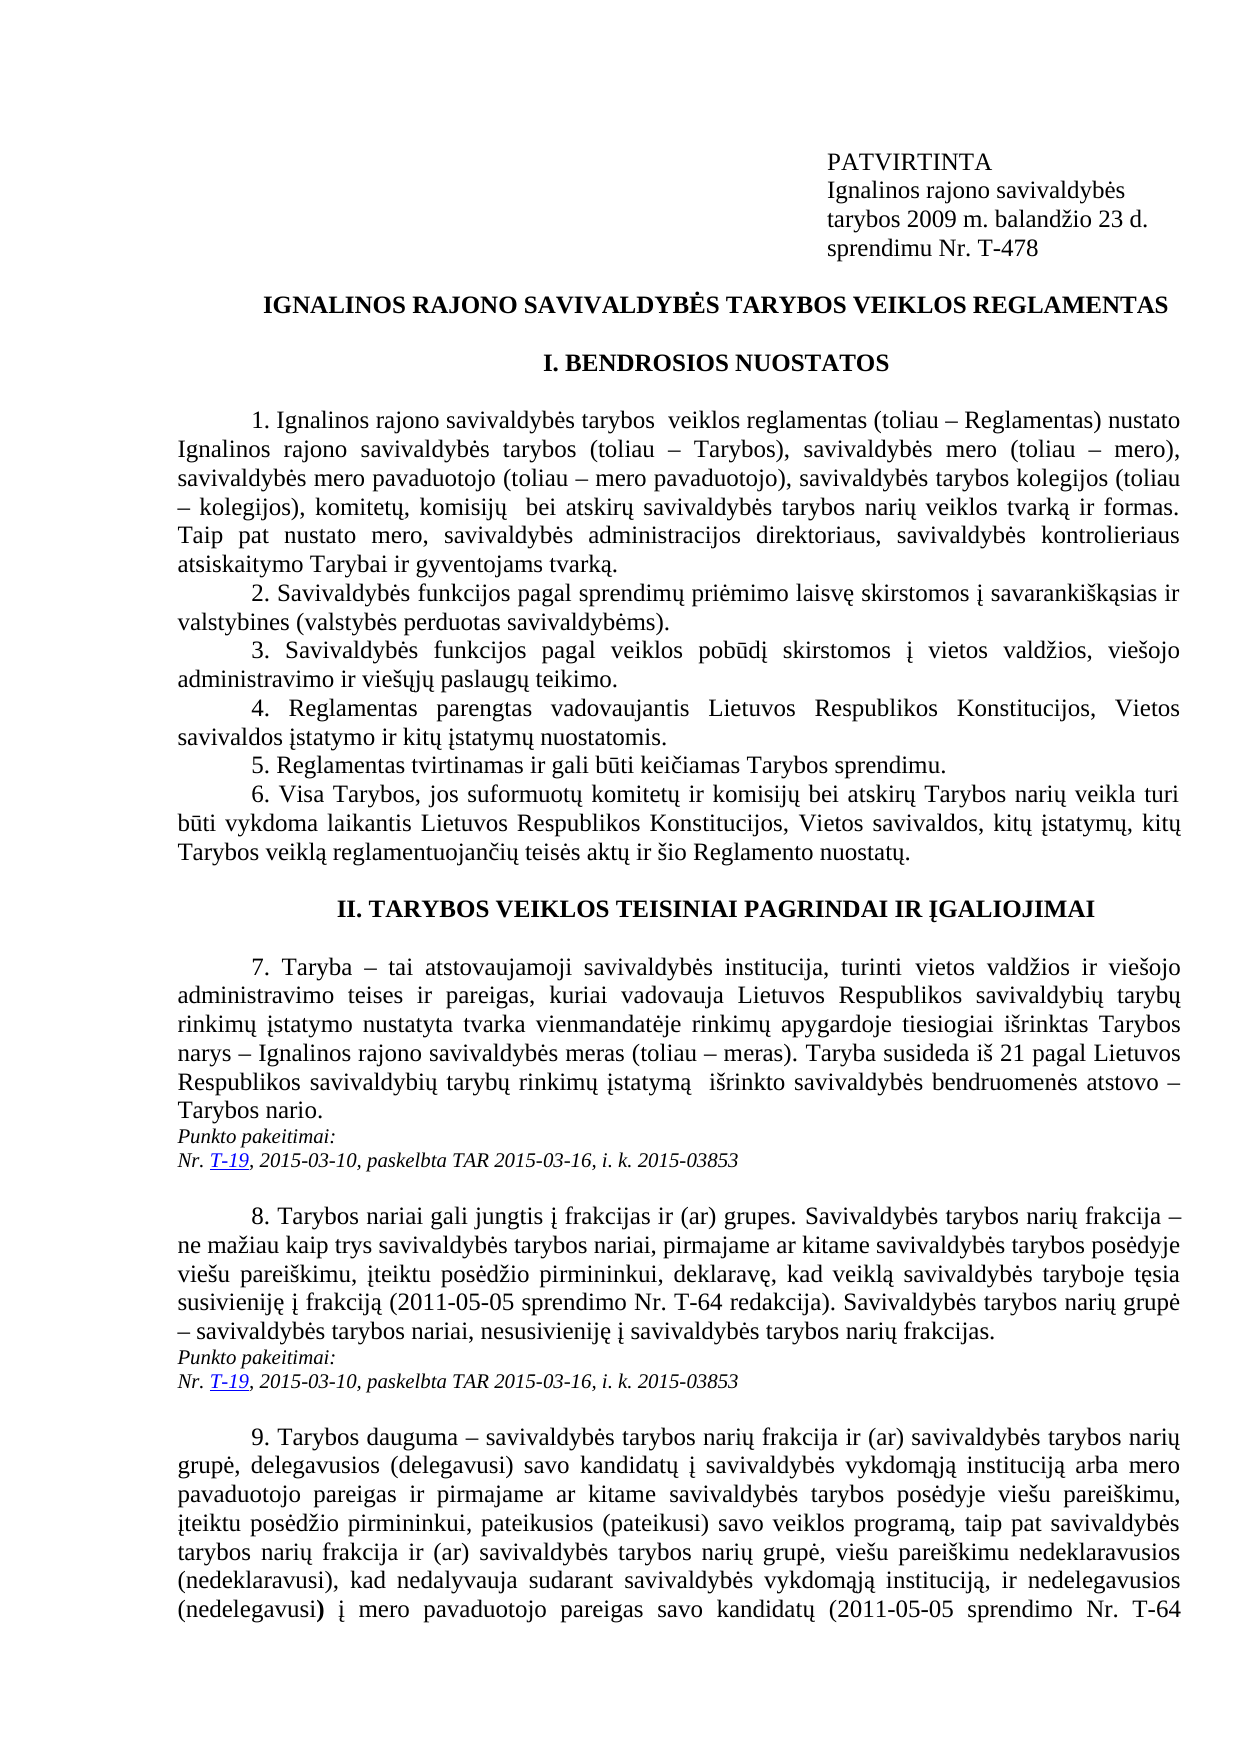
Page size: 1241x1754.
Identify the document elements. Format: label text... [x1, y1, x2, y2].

text PATVIRTINTA [177, 147, 1181, 176]
text Nr. T-19, 2015-03-10, paskelbta TAR 2015-03-16, i. k. 2015-03853 [177, 1148, 1181, 1172]
text 5. Reglamentas tvirtinamas ir gali būti keičiamas Tarybos sprendimu. [177, 751, 1181, 779]
text 6. Visa Tarybos, jos suformuotų komitetų ir komisijų bei atskirų Tarybos narių veikla turi būti vykdoma laikantis Lietuvos Respublikos Konstitucijos, Vietos savivaldos, kitų įstatymų, kitų Tarybos veiklą reglamentuojančių teisės aktų ir šio Reglamento nuostatų. [177, 779, 1181, 866]
text sprendimu Nr. T-478 [177, 233, 1181, 262]
text tarybos 2009 m. balandžio 23 d. [177, 204, 1181, 233]
text 1. Ignalinos rajono savivaldybės tarybos veiklos reglamentas (toliau – Reglamentas) nustato Ignalinos rajono savivaldybės tarybos (toliau – Tarybos), savivaldybės mero (toliau – mero), savivaldybės mero pavaduotojo (toliau – mero pavaduotojo), savivaldybės tarybos kolegijos (toliau – kolegijos), komitetų, komisijų bei atskirų savivaldybės tarybos narių veiklos tvarką ir formas. Taip pat nustato mero, savivaldybės administracijos direktoriaus, savivaldybės kontrolieriaus atsiskaitymo Tarybai ir gyventojams tvarką. [177, 406, 1181, 578]
text I. BENDROSIOS NUOSTATOS [177, 348, 1181, 377]
text 2. Savivaldybės funkcijos pagal sprendimų priėmimo laisvę skirstomos į savarankiškąsias ir valstybines (valstybės perduotas savivaldybėms). [177, 578, 1181, 636]
text 9. Tarybos dauguma – savivaldybės tarybos narių frakcija ir (ar) savivaldybės tarybos narių grupė, delegavusios (delegavusi) savo kandidatų į savivaldybės vykdomąją instituciją arba mero pavaduotojo pareigas ir pirmajame ar kitame savivaldybės tarybos posėdyje viešu pareiškimu, įteiktu posėdžio pirmininkui, pateikusios (pateikusi) savo veiklos programą, taip pat savivaldybės tarybos narių frakcija ir (ar) savivaldybės tarybos narių grupė, viešu pareiškimu nedeklaravusios (nedeklaravusi), kad nedalyvauja sudarant savivaldybės vykdomąją instituciją, ir nedelegavusios (nedelegavusi) į mero pavaduotojo pareigas savo kandidatų (2011-05-05 sprendimo Nr. T-64 [177, 1422, 1181, 1623]
text 8. Tarybos nariai gali jungtis į frakcijas ir (ar) grupes. Savivaldybės tarybos narių frakcija – ne mažiau kaip trys savivaldybės tarybos nariai, pirmajame ar kitame savivaldybės tarybos posėdyje viešu pareiškimu, įteiktu posėdžio pirmininkui, deklaravę, kad veiklą savivaldybės taryboje tęsia susivieniję į frakciją (2011-05-05 sprendimo Nr. T-64 redakcija). Savivaldybės tarybos narių grupė – savivaldybės tarybos nariai, nesusivieniję į savivaldybės tarybos narių frakcijas. [177, 1201, 1181, 1345]
text 4. Reglamentas parengtas vadovaujantis Lietuvos Respublikos Konstitucijos, Vietos savivaldos įstatymo ir kitų įstatymų nuostatomis. [177, 693, 1181, 751]
text Punkto pakeitimai: [177, 1124, 1181, 1148]
text Punkto pakeitimai: [177, 1345, 1181, 1369]
text Nr. T-19, 2015-03-10, paskelbta TAR 2015-03-16, i. k. 2015-03853 [177, 1369, 1181, 1393]
text Ignalinos rajono savivaldybės [177, 176, 1181, 204]
text 3. Savivaldybės funkcijos pagal veiklos pobūdį skirstomos į vietos valdžios, viešojo administravimo ir viešųjų paslaugų teikimo. [177, 636, 1181, 693]
text II. TARYBOS VEIKLOS TEISINIAI PAGRINDAI IR ĮGALIOJIMAI [177, 894, 1181, 923]
text IGNALINOS RAJONO SAVIVALDYBĖS TARYBOS VEIKLOS REGLAMENTAS [177, 291, 1181, 319]
text 7. Taryba – tai atstovaujamoji savivaldybės institucija, turinti vietos valdžios ir viešojo administravimo teises ir pareigas, kuriai vadovauja Lietuvos Respublikos savivaldybių tarybų rinkimų įstatymo nustatyta tvarka vienmandatėje rinkimų apygardoje tiesiogiai išrinktas Tarybos narys – Ignalinos rajono savivaldybės meras (toliau – meras). Taryba susideda iš 21 pagal Lietuvos Respublikos savivaldybių tarybų rinkimų įstatymą išrinkto savivaldybės bendruomenės atstovo – Tarybos nario. [177, 952, 1181, 1124]
